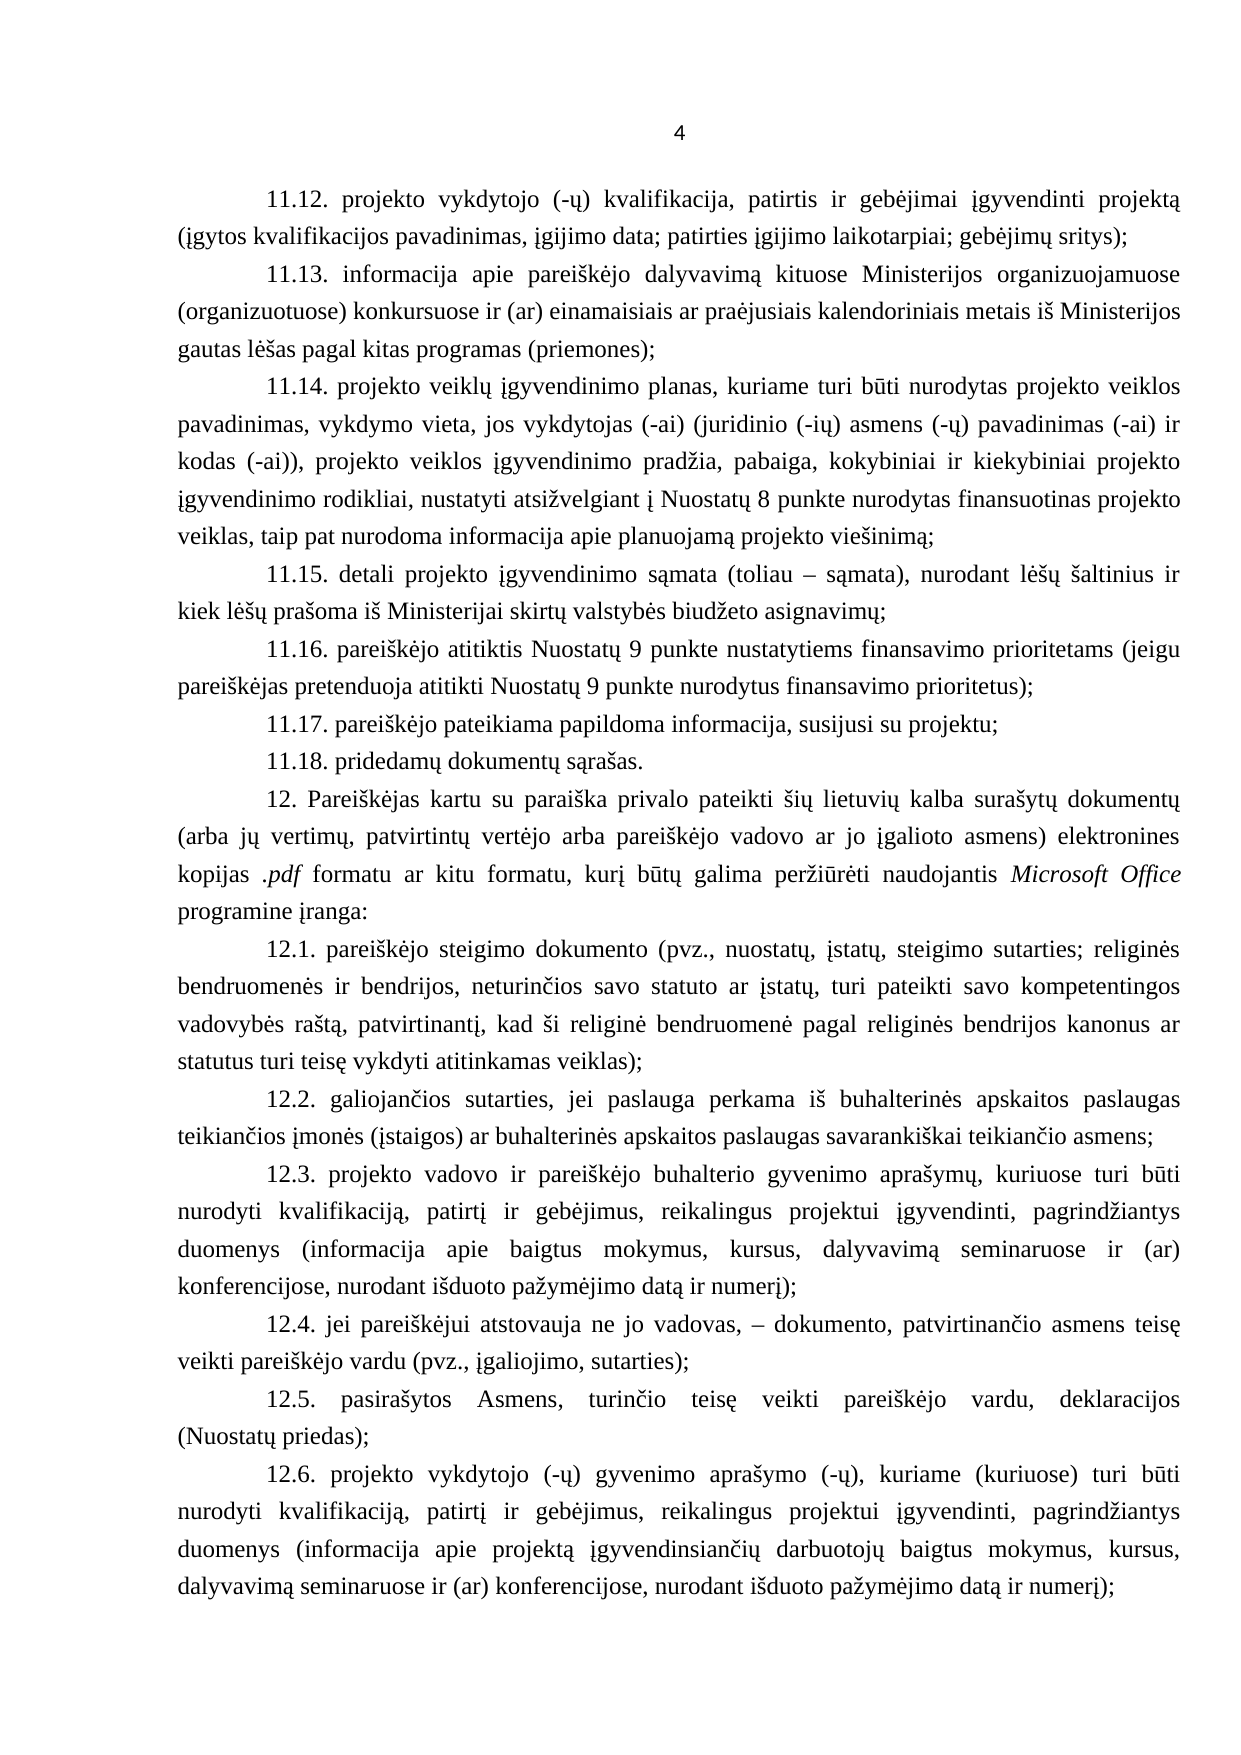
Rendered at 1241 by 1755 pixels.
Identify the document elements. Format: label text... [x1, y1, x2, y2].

text 11.17. pareiškėjo pateikiama papildoma informacija, susijusi su projektu; [177, 700, 1181, 737]
text 12.2. galiojančios sutarties, jei paslauga perkama iš buhalterinės apskaitos paslaugas teikiančios įmonės (įstaigos) ar buhalterinės apskaitos paslaugas savarankiškai teikiančio asmens; [177, 1075, 1181, 1150]
text 12. Pareiškėjas kartu su paraiška privalo pateikti šių lietuvių kalba surašytų dokumentų (arba jų vertimų, patvirtintų vertėjo arba pareiškėjo vadovo ar jo įgalioto asmens) elektronines kopijas .pdf formatu ar kitu formatu, kurį būtų galima peržiūrėti naudojantis Microsoft Office programine įranga: [177, 775, 1181, 925]
text 12.3. projekto vadovo ir pareiškėjo buhalterio gyvenimo aprašymų, kuriuose turi būti nurodyti kvalifikaciją, patirtį ir gebėjimus, reikalingus projektui įgyvendinti, pagrindžiantys duomenys (informacija apie baigtus mokymus, kursus, dalyvavimą seminaruose ir (ar) konferencijose, nurodant išduoto pažymėjimo datą ir numerį); [177, 1150, 1181, 1300]
text 11.15. detali projekto įgyvendinimo sąmata (toliau – sąmata), nurodant lėšų šaltinius ir kiek lėšų prašoma iš Ministerijai skirtų valstybės biudžeto asignavimų; [177, 550, 1181, 625]
text 12.6. projekto vykdytojo (-ų) gyvenimo aprašymo (-ų), kuriame (kuriuose) turi būti nurodyti kvalifikaciją, patirtį ir gebėjimus, reikalingus projektui įgyvendinti, pagrindžiantys duomenys (informacija apie projektą įgyvendinsiančių darbuotojų baigtus mokymus, kursus, dalyvavimą seminaruose ir (ar) konferencijose, nurodant išduoto pažymėjimo datą ir numerį); [177, 1450, 1181, 1600]
text 11.12. projekto vykdytojo (-ų) kvalifikacija, patirtis ir gebėjimai įgyvendinti projektą (įgytos kvalifikacijos pavadinimas, įgijimo data; patirties įgijimo laikotarpiai; gebėjimų sritys); [177, 175, 1181, 250]
text 11.14. projekto veiklų įgyvendinimo planas, kuriame turi būti nurodytas projekto veiklos pavadinimas, vykdymo vieta, jos vykdytojas (-ai) (juridinio (-ių) asmens (-ų) pavadinimas (-ai) ir kodas (-ai)), projekto veiklos įgyvendinimo pradžia, pabaiga, kokybiniai ir kiekybiniai projekto įgyvendinimo rodikliai, nustatyti atsižvelgiant į Nuostatų 8 punkte nurodytas finansuotinas projekto veiklas, taip pat nurodoma informacija apie planuojamą projekto viešinimą; [177, 362, 1181, 550]
text 11.18. pridedamų dokumentų sąrašas. [177, 737, 1181, 775]
text 11.16. pareiškėjo atitiktis Nuostatų 9 punkte nustatytiems finansavimo prioritetams (jeigu pareiškėjas pretenduoja atitikti Nuostatų 9 punkte nurodytus finansavimo prioritetus); [177, 625, 1181, 700]
text 12.5. pasirašytos Asmens, turinčio teisę veikti pareiškėjo vardu, deklaracijos (Nuostatų priedas); [177, 1375, 1181, 1450]
text 12.1. pareiškėjo steigimo dokumento (pvz., nuostatų, įstatų, steigimo sutarties; religinės bendruomenės ir bendrijos, neturinčios savo statuto ar įstatų, turi pateikti savo kompetentingos vadovybės raštą, patvirtinantį, kad ši religinė bendruomenė pagal religinės bendrijos kanonus ar statutus turi teisę vykdyti atitinkamas veiklas); [177, 925, 1181, 1075]
text 11.13. informacija apie pareiškėjo dalyvavimą kituose Ministerijos organizuojamuose (organizuotuose) konkursuose ir (ar) einamaisiais ar praėjusiais kalendoriniais metais iš Ministerijos gautas lėšas pagal kitas programas (priemones); [177, 250, 1181, 362]
text 12.4. jei pareiškėjui atstovauja ne jo vadovas, – dokumento, patvirtinančio asmens teisę veikti pareiškėjo vardu (pvz., įgaliojimo, sutarties); [177, 1300, 1181, 1375]
